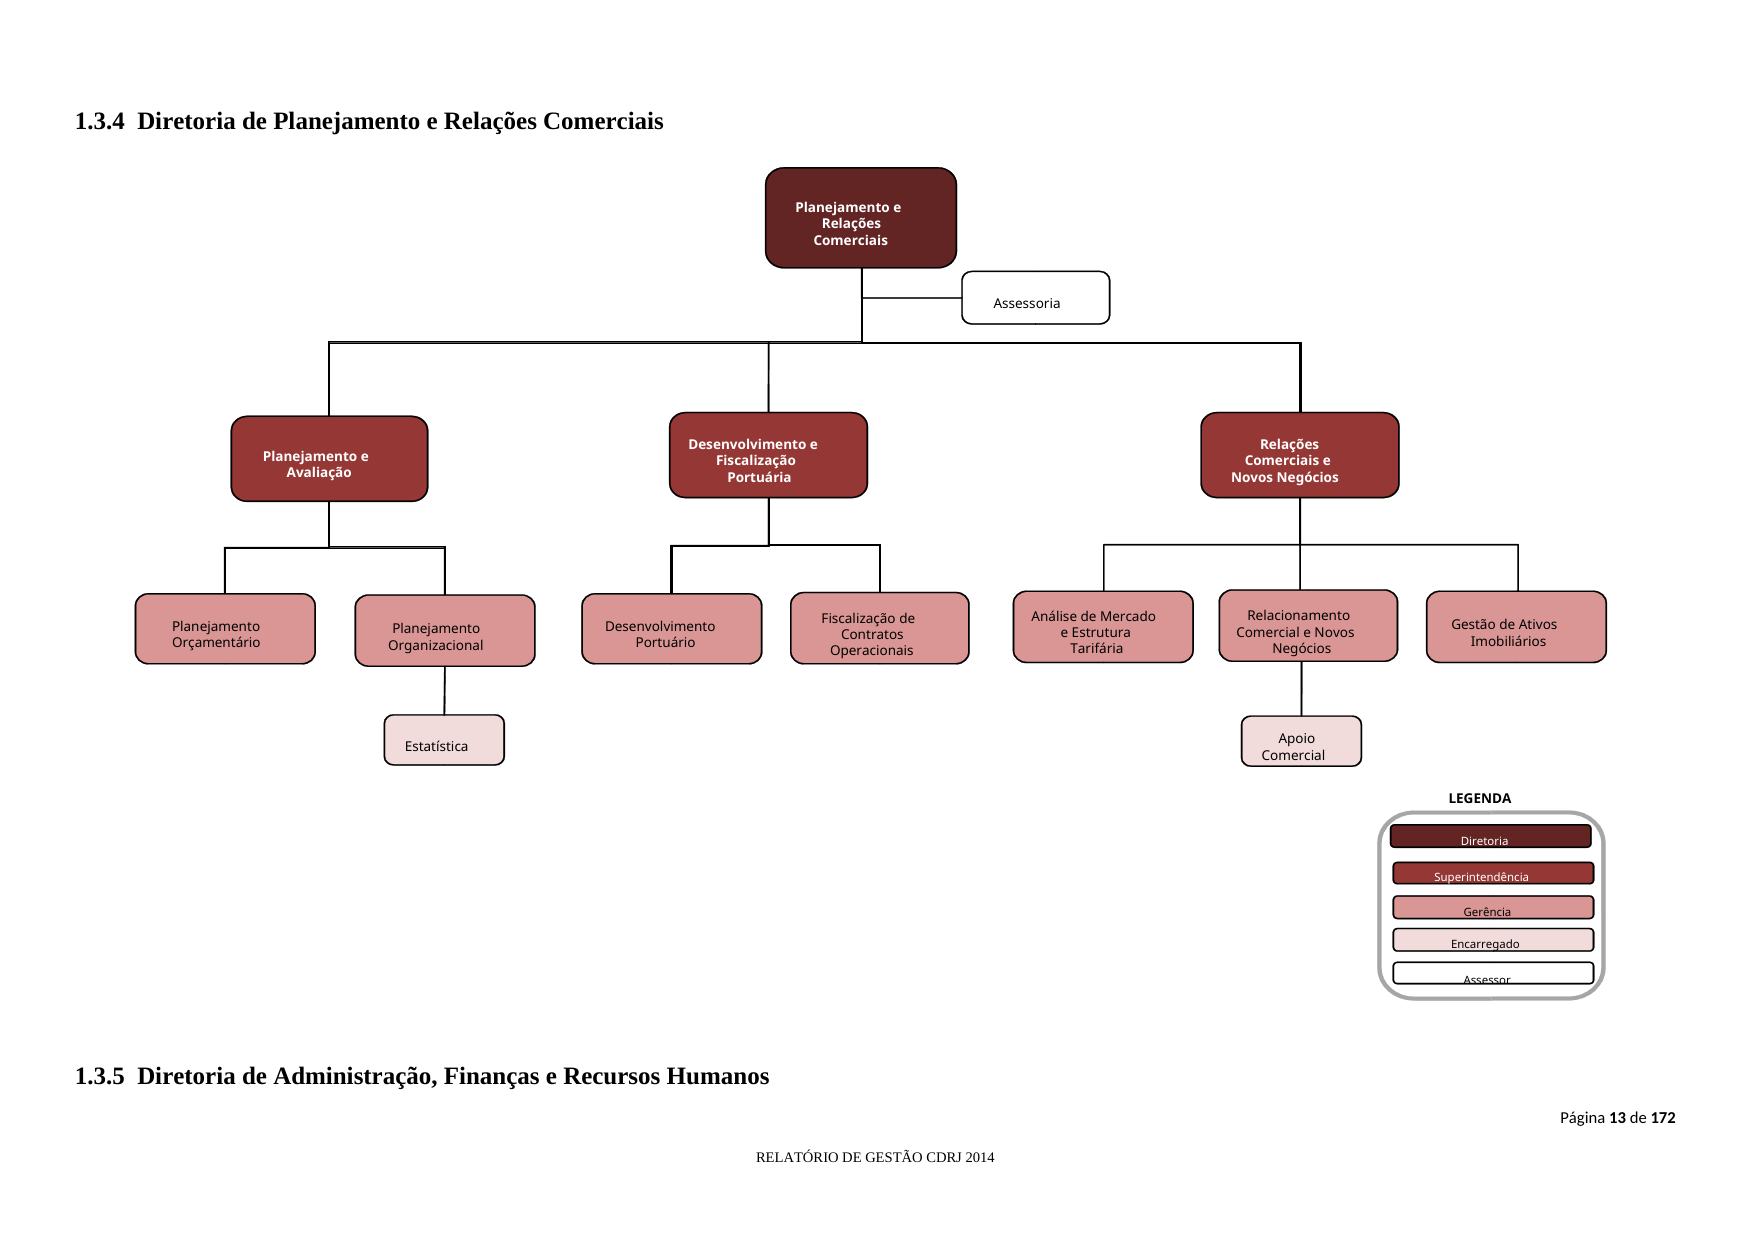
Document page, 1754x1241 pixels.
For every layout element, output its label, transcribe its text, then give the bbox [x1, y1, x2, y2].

text 1.3.5 Diretoria de Administração, Finanças e Recursos Humanos [74, 1061, 1678, 1090]
text 1.3.4 Diretoria de Planejamento e Relações Comerciais [74, 106, 1678, 134]
